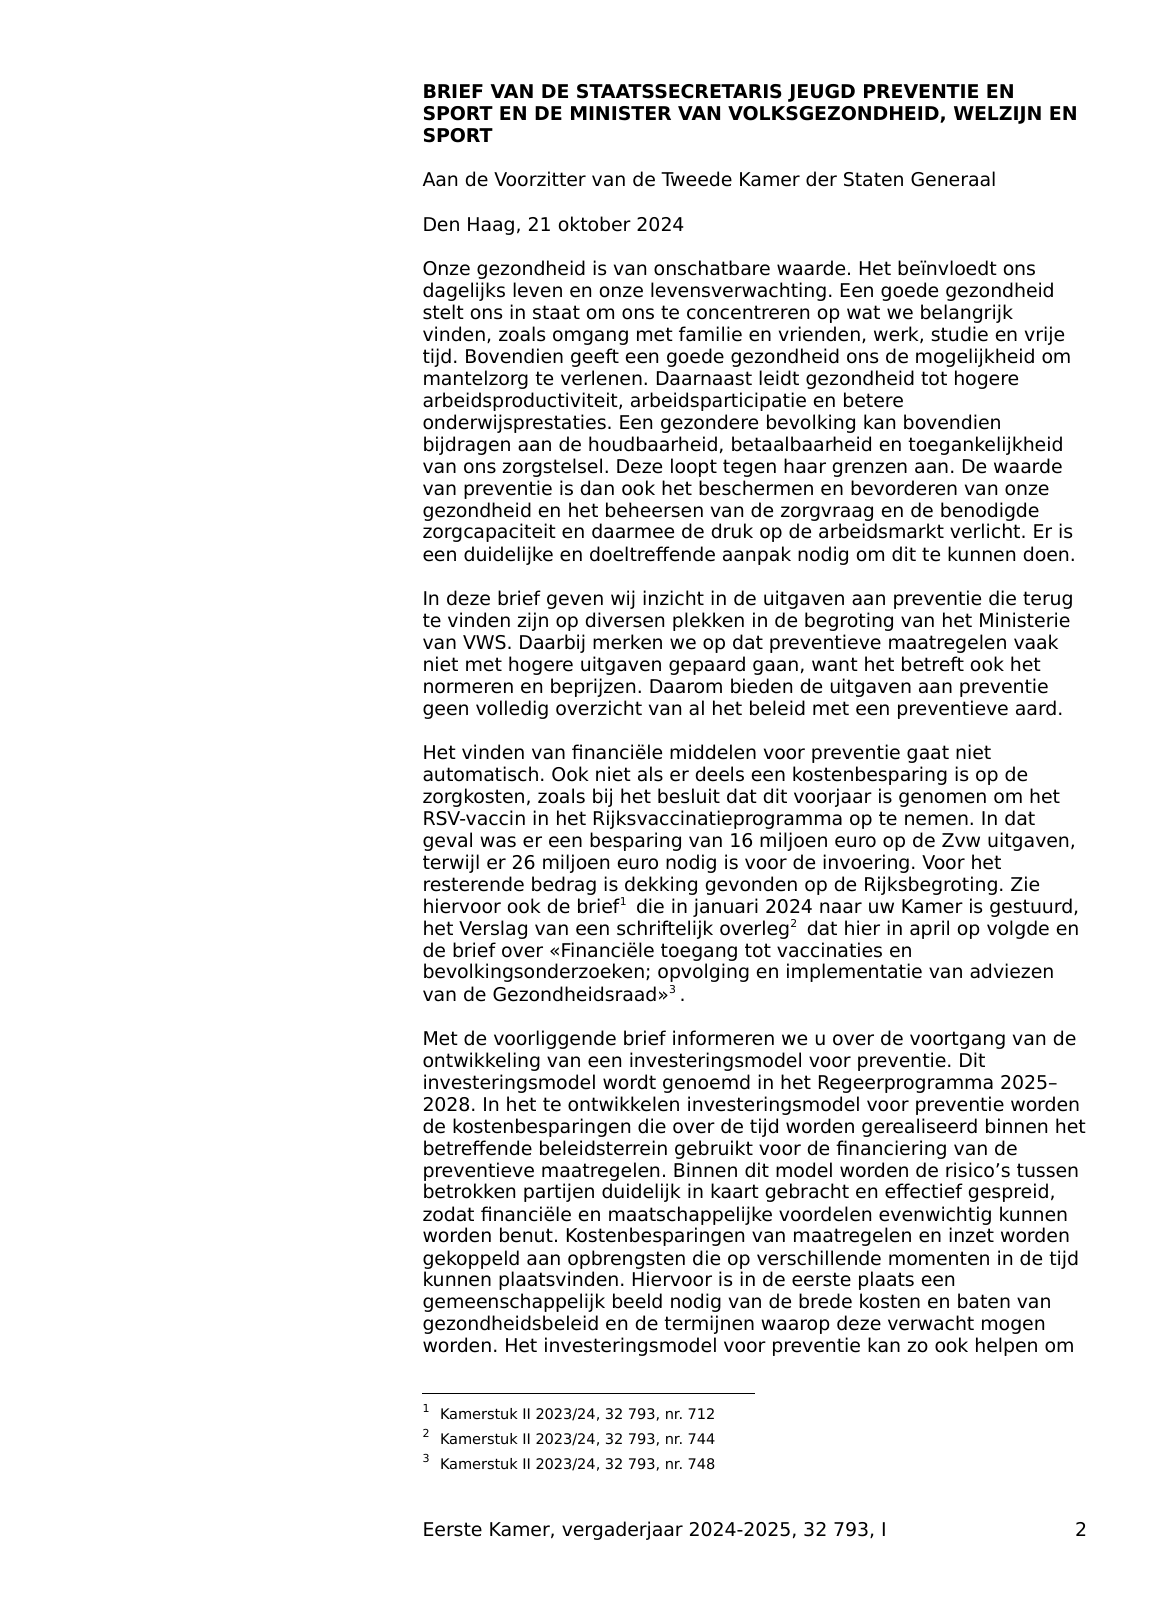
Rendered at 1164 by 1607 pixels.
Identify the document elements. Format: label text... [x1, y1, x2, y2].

text Met de voorliggende brief informeren we u over de voortgang van de ontwikkeling van een investeringsmodel voor preventie. Dit investeringsmodel wordt genoemd in het Regeerprogramma 2025–2028. In het te ontwikkelen investeringsmodel voor preventie worden de kostenbesparingen die over de tijd worden gerealiseerd binnen het betreffende beleidsterrein gebruikt voor de financiering van de preventieve maatregelen. Binnen dit model worden de risico’s tussen betrokken partijen duidelijk in kaart gebracht en effectief gespreid, zodat financiële en maatschappelijke voordelen evenwichtig kunnen worden benut. Kostenbesparingen van maatregelen en inzet worden gekoppeld aan opbrengsten die op verschillende momenten in de tijd kunnen plaatsvinden. Hiervoor is in de eerste plaats een gemeenschappelijk beeld nodig van de brede kosten en baten van gezondheidsbeleid en de termijnen waarop deze verwacht mogen worden. Het investeringsmodel voor preventie kan zo ook helpen om [422, 1028, 1087, 1357]
text Kamerstuk II 2023/24, 32 793, nr. 744 [422, 1427, 1087, 1449]
text Kamerstuk II 2023/24, 32 793, nr. 712 [422, 1402, 1087, 1424]
text Aan de Voorzitter van de Tweede Kamer der Staten Generaal [422, 169, 1087, 191]
text Het vinden van financiële middelen voor preventie gaat niet automatisch. Ook niet als er deels een kostenbesparing is op de zorgkosten, zoals bij het besluit dat dit voorjaar is genomen om het RSV-vaccin in het Rijksvaccinatieprogramma op te nemen. In dat geval was er een besparing van 16 miljoen euro op de Zvw uitgaven, terwijl er 26 miljoen euro nodig is voor de invoering. Voor het resterende bedrag is dekking gevonden op de Rijksbegroting. Zie hiervoor ook de brief die in januari 2024 naar uw Kamer is gestuurd, het Verslag van een schriftelijk overleg dat hier in april op volgde en de brief over «Financiële toegang tot vaccinaties en bevolkingsonderzoeken; opvolging en implementatie van adviezen van de Gezondheidsraad». [422, 742, 1087, 1005]
subtitle BRIEF VAN DE STAATSSECRETARIS JEUGD PREVENTIE EN SPORT EN DE MINISTER VAN VOLKSGEZONDHEID, WELZIJN EN SPORT [422, 81, 1087, 147]
text Den Haag, 21 oktober 2024 [422, 213, 1087, 236]
text Kamerstuk II 2023/24, 32 793, nr. 748 [422, 1452, 1087, 1474]
text In deze brief geven wij inzicht in de uitgaven aan preventie die terug te vinden zijn op diversen plekken in de begroting van het Ministerie van VWS. Daarbij merken we op dat preventieve maatregelen vaak niet met hogere uitgaven gepaard gaan, want het betreft ook het normeren en beprijzen. Daarom bieden de uitgaven aan preventie geen volledig overzicht van al het beleid met een preventieve aard. [422, 588, 1087, 719]
text Onze gezondheid is van onschatbare waarde. Het beïnvloedt ons dagelijks leven en onze levensverwachting. Een goede gezondheid stelt ons in staat om ons te concentreren op wat we belangrijk vinden, zoals omgang met familie en vrienden, werk, studie en vrije tijd. Bovendien geeft een goede gezondheid ons de mogelijkheid om mantelzorg te verlenen. Daarnaast leidt gezondheid tot hogere arbeidsproductiviteit, arbeidsparticipatie en betere onderwijsprestaties. Een gezondere bevolking kan bovendien bijdragen aan de houdbaarheid, betaalbaarheid en toegankelijkheid van ons zorgstelsel. Deze loopt tegen haar grenzen aan. De waarde van preventie is dan ook het beschermen en bevorderen van onze gezondheid en het beheersen van de zorgvraag en de benodigde zorgcapaciteit en daarmee de druk op de arbeidsmarkt verlicht. Er is een duidelijke en doeltreffende aanpak nodig om dit te kunnen doen. [422, 258, 1087, 565]
